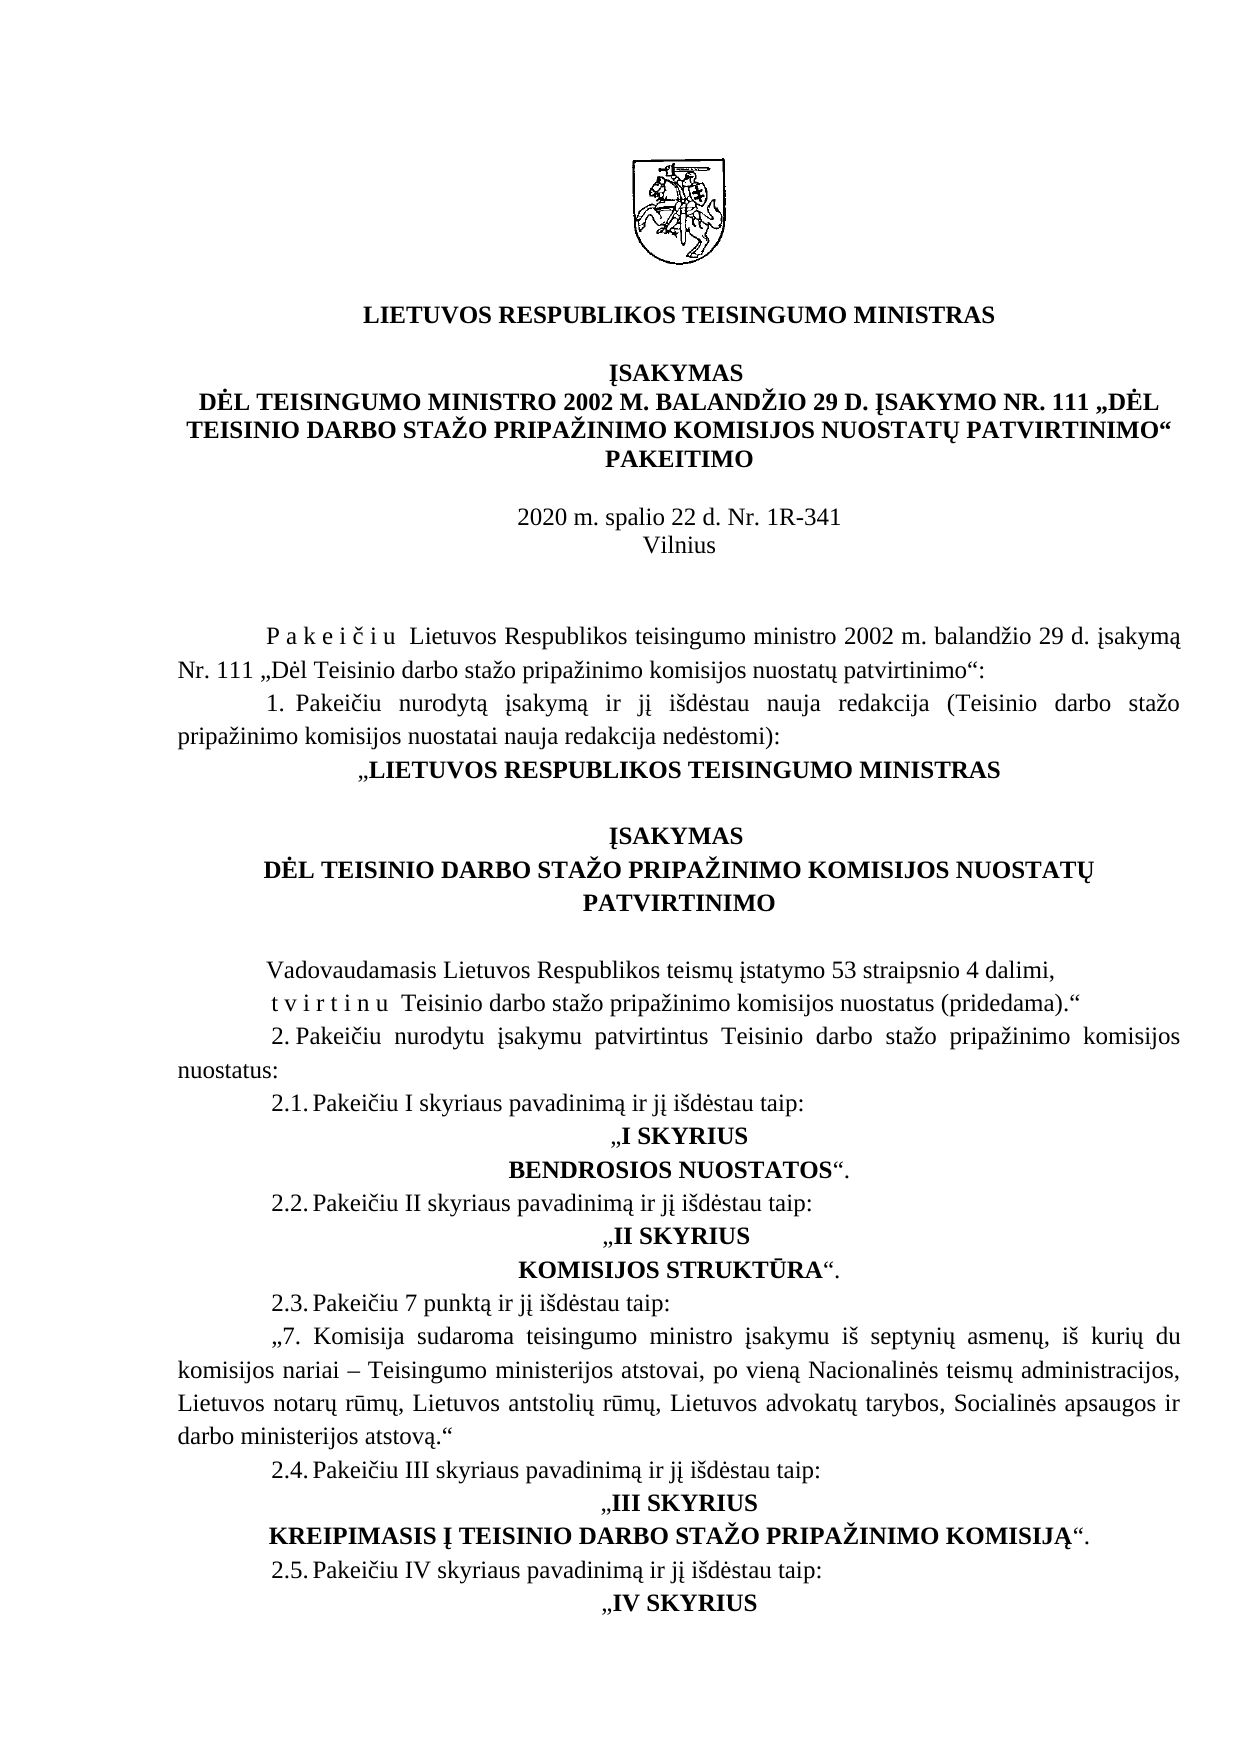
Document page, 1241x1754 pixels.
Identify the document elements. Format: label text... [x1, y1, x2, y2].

text „I SKYRIUS [177, 1117, 1181, 1150]
text BENDROSIOS NUOSTATOS“. [177, 1150, 1181, 1183]
text „IV SKYRIUS [177, 1583, 1181, 1617]
text „7. Komisija sudaroma teisingumo ministro įsakymu iš septynių asmenų, iš kurių du komisijos nariai – Teisingumo ministerijos atstovai, po vieną Nacionalinės teismų administracijos, Lietuvos notarų rūmų, Lietuvos antstolių rūmų, Lietuvos advokatų tarybos, Socialinės apsaugos ir darbo ministerijos atstovą.“ [177, 1317, 1181, 1450]
text KREIPIMASIS Į TEISINIO DARBO STAŽO PRIPAŽINIMO KOMISIJĄ“. [177, 1517, 1181, 1550]
text „II SKYRIUS [177, 1217, 1181, 1250]
text DĖL TEISINGUMO MINISTRO 2002 M. BALANDŽIO 29 D. ĮSAKYMO NR. 111 „DĖL TEISINIO DARBO STAŽO PRIPAŽINIMO KOMISIJOS NUOSTATŲ PATVIRTINIMO“ PAKEITIMO [177, 387, 1181, 473]
text Dėl TEISINIO DARBO STAŽO PRIPAŽINIMO KOMISIJOS NUOSTATŲ PATVIRTINIMO [177, 850, 1181, 917]
text 1. Pakeičiu nurodytą įsakymą ir jį išdėstau nauja redakcija (Teisinio darbo stažo pripažinimo komisijos nuostatai nauja redakcija nedėstomi): [177, 683, 1181, 750]
text LIETUVOS RESPUBLIKOS TEISINGUMO MINISTRAS [177, 301, 1181, 329]
text „LIETUVOS RESPUBLIKOS TEISINGUMO MINISTRAS [177, 750, 1181, 783]
text ĮSAKYMAS [177, 817, 1181, 850]
text Vilnius [177, 531, 1181, 559]
text 2.3. Pakeičiu 7 punktą ir jį išdėstau taip: [177, 1283, 1181, 1317]
text 2. Pakeičiu nurodytu įsakymu patvirtintus Teisinio darbo stažo pripažinimo komisijos nuostatus: [177, 1017, 1181, 1083]
text KOMISIJOS STRUKTŪRA“. [177, 1250, 1181, 1283]
text ĮSAKYMAS [177, 358, 1181, 387]
text Vadovaudamasis Lietuvos Respublikos teismų įstatymo 53 straipsnio 4 dalimi, [177, 950, 1181, 983]
text „III SKYRIUS [177, 1483, 1181, 1517]
text 2.2. Pakeičiu II skyriaus pavadinimą ir jį išdėstau taip: [177, 1183, 1181, 1217]
text Pakeičiu Lietuvos Respublikos teisingumo ministro 2002 m. balandžio 29 d. įsakymą Nr. 111 „Dėl Teisinio darbo stažo pripažinimo komisijos nuostatų patvirtinimo“: [177, 617, 1181, 683]
text 2.4. Pakeičiu III skyriaus pavadinimą ir jį išdėstau taip: [177, 1450, 1181, 1483]
text 2.5. Pakeičiu IV skyriaus pavadinimą ir jį išdėstau taip: [177, 1550, 1181, 1583]
text 2020 m. spalio 22 d. Nr. 1R-341 [177, 502, 1181, 531]
text tvirtinu Teisinio darbo stažo pripažinimo komisijos nuostatus (pridedama).“ [177, 983, 1181, 1017]
text 2.1. Pakeičiu I skyriaus pavadinimą ir jį išdėstau taip: [177, 1083, 1181, 1117]
